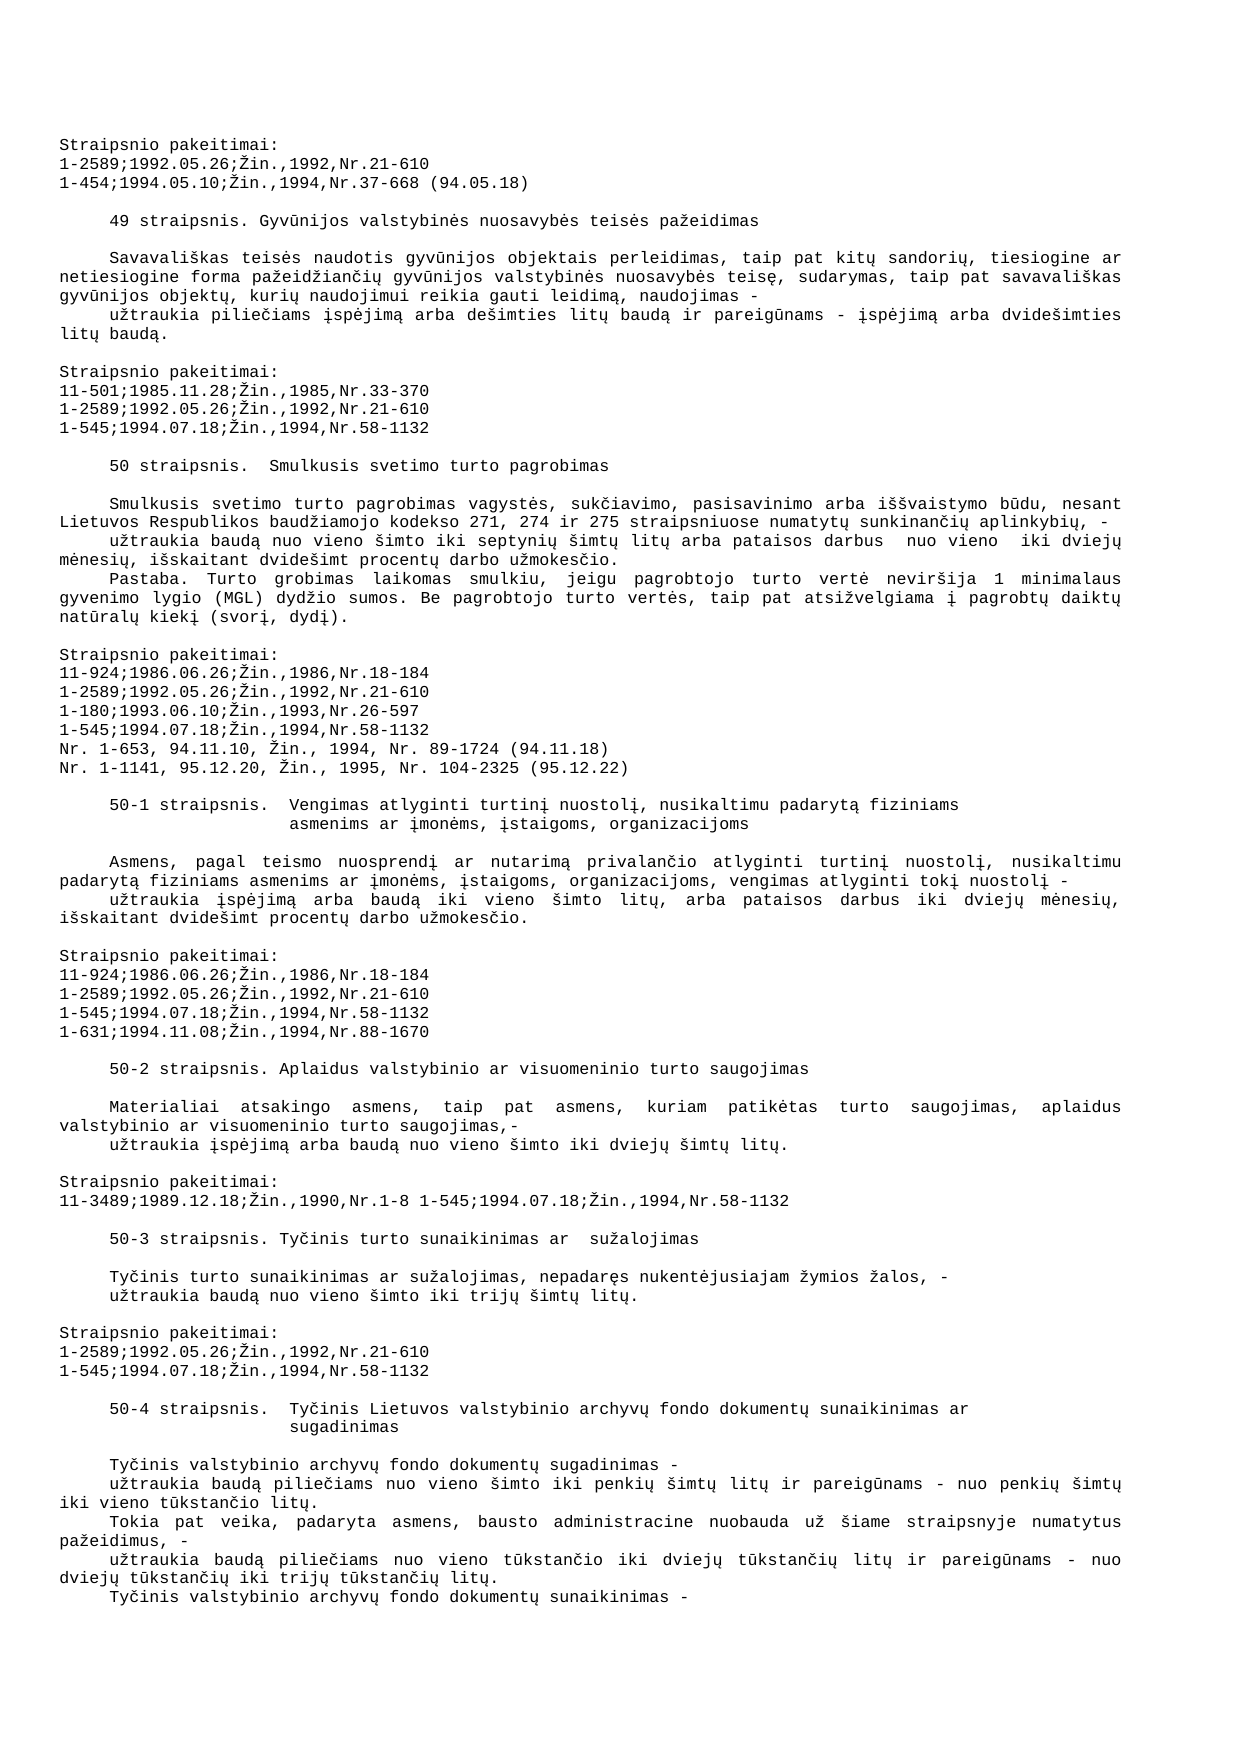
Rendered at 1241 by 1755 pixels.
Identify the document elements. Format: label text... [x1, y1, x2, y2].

text 50-4 straipsnis. Tyčinis Lietuvos valstybinio archyvų fondo dokumentų sunaikinimas ar [59, 1400, 1122, 1419]
text Nr. 1-653, 94.11.10, Žin., 1994, Nr. 89-1724 (94.11.18) [59, 740, 1122, 759]
text Straipsnio pakeitimai: [59, 646, 1122, 665]
text Straipsnio pakeitimai: [59, 948, 1122, 967]
text Straipsnio pakeitimai: [59, 363, 1122, 382]
text 50 straipsnis. Smulkusis svetimo turto pagrobimas [59, 457, 1122, 476]
text 1-454;1994.05.10;Žin.,1994,Nr.37-668 (94.05.18) [59, 175, 1122, 193]
text sugadinimas [59, 1419, 1122, 1438]
text Nr. 1-1141, 95.12.20, Žin., 1995, Nr. 104-2325 (95.12.22) [59, 759, 1122, 778]
text 50-2 straipsnis. Aplaidus valstybinio ar visuomeninio turto saugojimas [59, 1061, 1122, 1080]
text užtraukia piliečiams įspėjimą arba dešimties litų baudą ir pareigūnams - įspėjimą arba dvidešimties litų baudą. [59, 307, 1122, 344]
text 50-3 straipsnis. Tyčinis turto sunaikinimas ar sužalojimas [59, 1231, 1122, 1249]
text užtraukia baudą nuo vieno šimto iki septynių šimtų litų arba pataisos darbus nuo vieno iki dviejų mėnesių, išskaitant dvidešimt procentų darbo užmokesčio. [59, 533, 1122, 571]
text 1-631;1994.11.08;Žin.,1994,Nr.88-1670 [59, 1023, 1122, 1042]
text 1-545;1994.07.18;Žin.,1994,Nr.58-1132 [59, 1004, 1122, 1023]
text Tokia pat veika, padaryta asmens, bausto administracine nuobauda už šiame straipsnyje numatytus pažeidimus, - [59, 1513, 1122, 1551]
text 1-545;1994.07.18;Žin.,1994,Nr.58-1132 [59, 721, 1122, 740]
text 1-180;1993.06.10;Žin.,1993,Nr.26-597 [59, 703, 1122, 721]
text 1-2589;1992.05.26;Žin.,1992,Nr.21-610 [59, 985, 1122, 1004]
text 1-2589;1992.05.26;Žin.,1992,Nr.21-610 [59, 401, 1122, 420]
text 1-545;1994.07.18;Žin.,1994,Nr.58-1132 [59, 420, 1122, 439]
text Pastaba. Turto grobimas laikomas smulkiu, jeigu pagrobtojo turto vertė neviršija 1 minimalaus gyvenimo lygio (MGL) dydžio sumos. Be pagrobtojo turto vertės, taip pat atsižvelgiama į pagrobtų daiktų natūralų kiekį (svorį, dydį). [59, 571, 1122, 627]
text 11-3489;1989.12.18;Žin.,1990,Nr.1-8 1-545;1994.07.18;Žin.,1994,Nr.58-1132 [59, 1193, 1122, 1212]
text užtraukia baudą piliečiams nuo vieno šimto iki penkių šimtų litų ir pareigūnams - nuo penkių šimtų iki vieno tūkstančio litų. [59, 1476, 1122, 1513]
text 11-924;1986.06.26;Žin.,1986,Nr.18-184 [59, 665, 1122, 684]
text 1-2589;1992.05.26;Žin.,1992,Nr.21-610 [59, 684, 1122, 703]
text 49 straipsnis. Gyvūnijos valstybinės nuosavybės teisės pažeidimas [59, 212, 1122, 231]
text 1-2589;1992.05.26;Žin.,1992,Nr.21-610 [59, 1344, 1122, 1362]
text Tyčinis turto sunaikinimas ar sužalojimas, nepadaręs nukentėjusiajam žymios žalos, - [59, 1268, 1122, 1287]
text Materialiai atsakingo asmens, taip pat asmens, kuriam patikėtas turto saugojimas, aplaidus valstybinio ar visuomeninio turto saugojimas,- [59, 1098, 1122, 1136]
text 1-2589;1992.05.26;Žin.,1992,Nr.21-610 [59, 156, 1122, 175]
text 50-1 straipsnis. Vengimas atlyginti turtinį nuostolį, nusikaltimu padarytą fiziniams [59, 797, 1122, 816]
text Straipsnio pakeitimai: [59, 1325, 1122, 1344]
text 1-545;1994.07.18;Žin.,1994,Nr.58-1132 [59, 1362, 1122, 1381]
text užtraukia įspėjimą arba baudą nuo vieno šimto iki dviejų šimtų litų. [59, 1136, 1122, 1155]
text 11-924;1986.06.26;Žin.,1986,Nr.18-184 [59, 967, 1122, 985]
text Asmens, pagal teismo nuosprendį ar nutarimą privalančio atlyginti turtinį nuostolį, nusikaltimu padarytą fiziniams asmenims ar įmonėms, įstaigoms, organizacijoms, vengimas atlyginti tokį nuostolį - [59, 853, 1122, 891]
text Savavališkas teisės naudotis gyvūnijos objektais perleidimas, taip pat kitų sandorių, tiesiogine ar netiesiogine forma pažeidžiančių gyvūnijos valstybinės nuosavybės teisę, sudarymas, taip pat savavališkas gyvūnijos objektų, kurių naudojimui reikia gauti leidimą, naudojimas - [59, 250, 1122, 307]
text Tyčinis valstybinio archyvų fondo dokumentų sunaikinimas - [59, 1589, 1122, 1608]
text Straipsnio pakeitimai: [59, 1174, 1122, 1193]
text užtraukia baudą piliečiams nuo vieno tūkstančio iki dviejų tūkstančių litų ir pareigūnams - nuo dviejų tūkstančių iki trijų tūkstančių litų. [59, 1551, 1122, 1589]
text Smulkusis svetimo turto pagrobimas vagystės, sukčiavimo, pasisavinimo arba iššvaistymo būdu, nesant Lietuvos Respublikos baudžiamojo kodekso 271, 274 ir 275 straipsniuose numatytų sunkinančių aplinkybių, - [59, 495, 1122, 533]
text Tyčinis valstybinio archyvų fondo dokumentų sugadinimas - [59, 1457, 1122, 1476]
text 11-501;1985.11.28;Žin.,1985,Nr.33-370 [59, 382, 1122, 401]
text užtraukia įspėjimą arba baudą iki vieno šimto litų, arba pataisos darbus iki dviejų mėnesių, išskaitant dvidešimt procentų darbo užmokesčio. [59, 891, 1122, 929]
text asmenims ar įmonėms, įstaigoms, organizacijoms [59, 816, 1122, 834]
text Straipsnio pakeitimai: [59, 137, 1122, 156]
text užtraukia baudą nuo vieno šimto iki trijų šimtų litų. [59, 1287, 1122, 1306]
